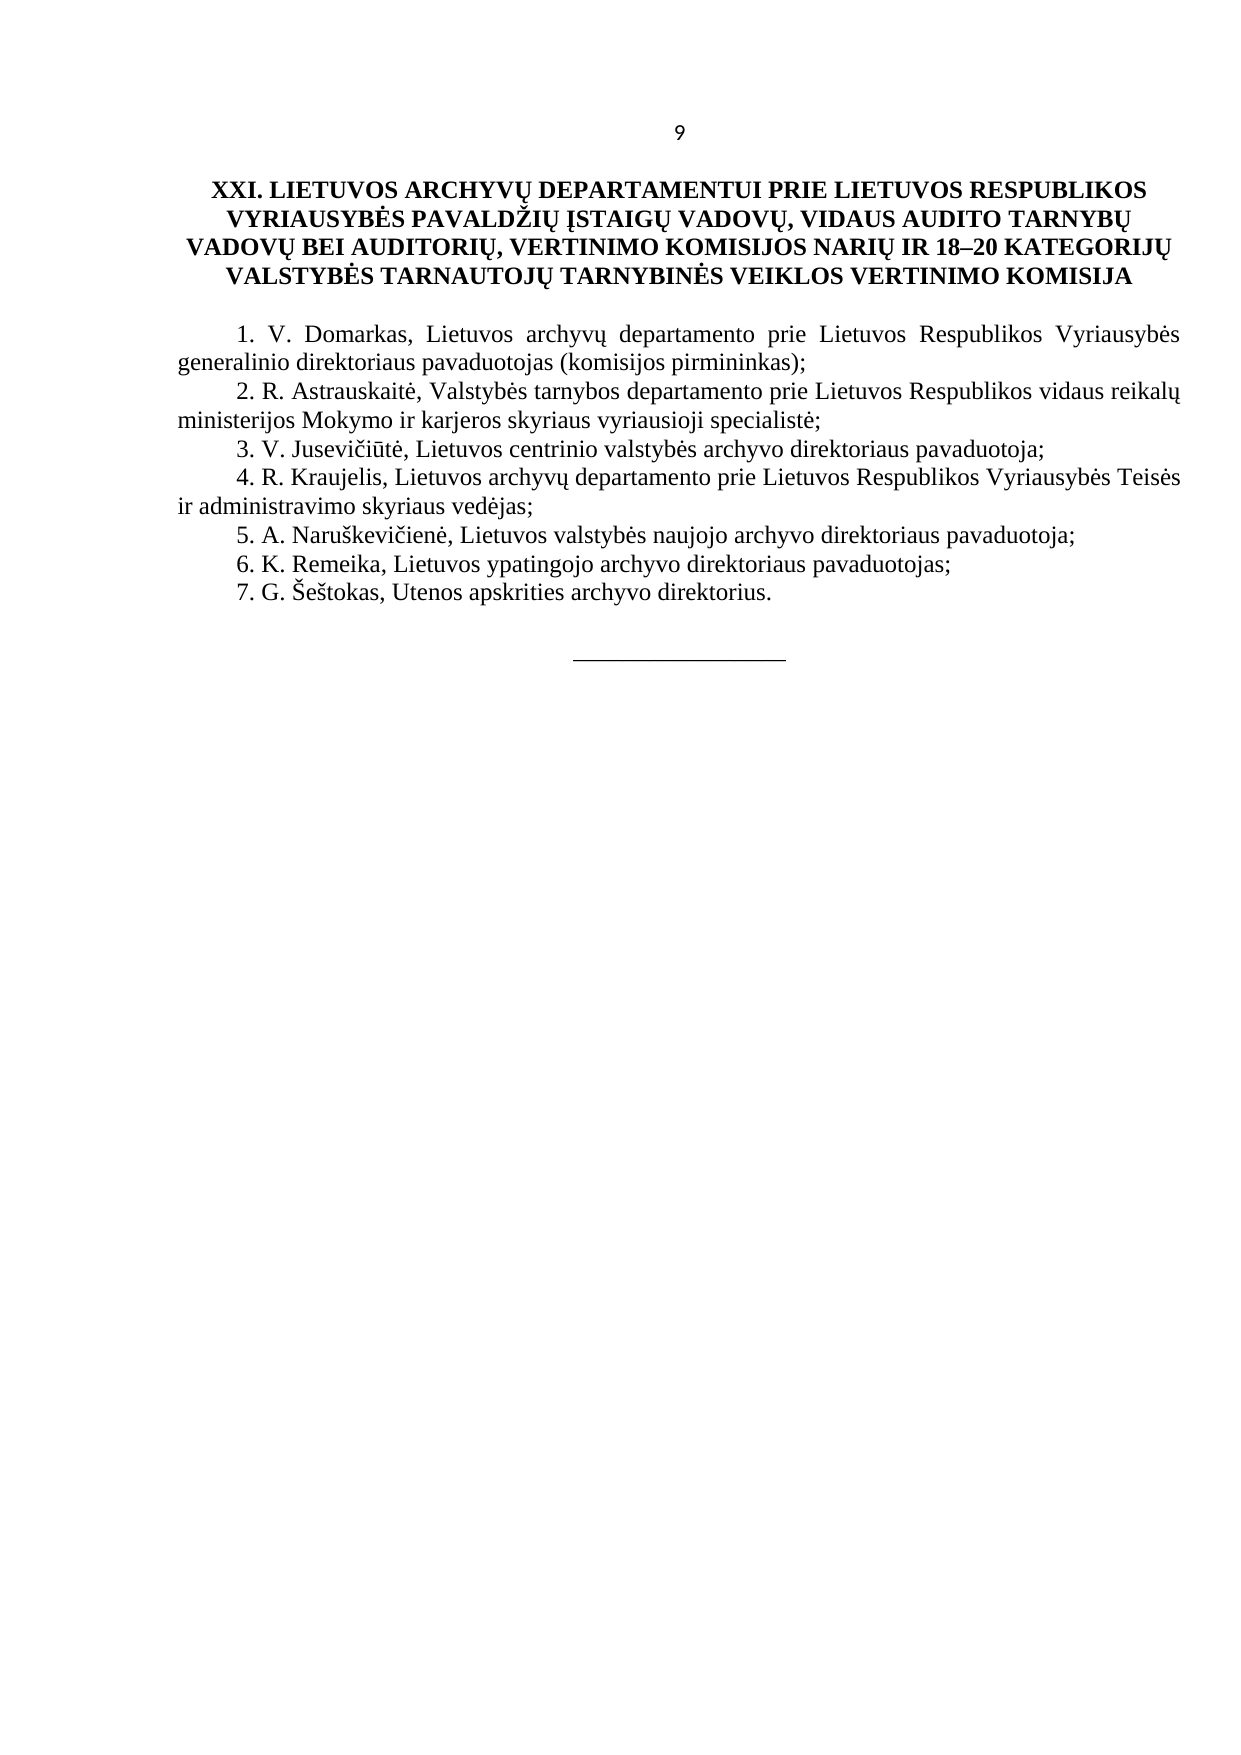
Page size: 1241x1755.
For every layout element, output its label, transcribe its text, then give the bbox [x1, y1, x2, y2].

text 3. V. Jusevičiūtė, Lietuvos centrinio valstybės archyvo direktoriaus pavaduotoja; [177, 434, 1181, 462]
text 6. K. Remeika, Lietuvos ypatingojo archyvo direktoriaus pavaduotojas; [177, 549, 1181, 577]
text 4. R. Kraujelis, Lietuvos archyvų departamento prie Lietuvos Respublikos Vyriausybės Teisės ir administravimo skyriaus vedėjas; [177, 462, 1181, 520]
text _________________ [177, 635, 1181, 664]
text 2. R. Astrauskaitė, Valstybės tarnybos departamento prie Lietuvos Respublikos vidaus reikalų ministerijos Mokymo ir karjeros skyriaus vyriausioji specialistė; [177, 376, 1181, 434]
text XXI. LIETUVOS ARCHYVŲ DEPARTAMENTUI PRIE LIETUVOS RESPUBLIKOS VYRIAUSYBĖS PAVALDŽIŲ ĮSTAIGŲ VADOVŲ, VIDAUS AUDITO TARNYBŲ VADOVŲ BEI AUDITORIŲ, VERTINIMO KOMISIJOS NARIŲ IR 18–20 KATEGORIJŲ VALSTYBĖS TARNAUTOJŲ TARNYBINĖS VEIKLOS VERTINIMO KOMISIJA [177, 175, 1181, 290]
text 7. G. Šeštokas, Utenos apskrities archyvo direktorius. [177, 577, 1181, 606]
text 5. A. Naruškevičienė, Lietuvos valstybės naujojo archyvo direktoriaus pavaduotoja; [177, 520, 1181, 549]
text 1. V. Domarkas, Lietuvos archyvų departamento prie Lietuvos Respublikos Vyriausybės generalinio direktoriaus pavaduotojas (komisijos pirmininkas); [177, 319, 1181, 376]
